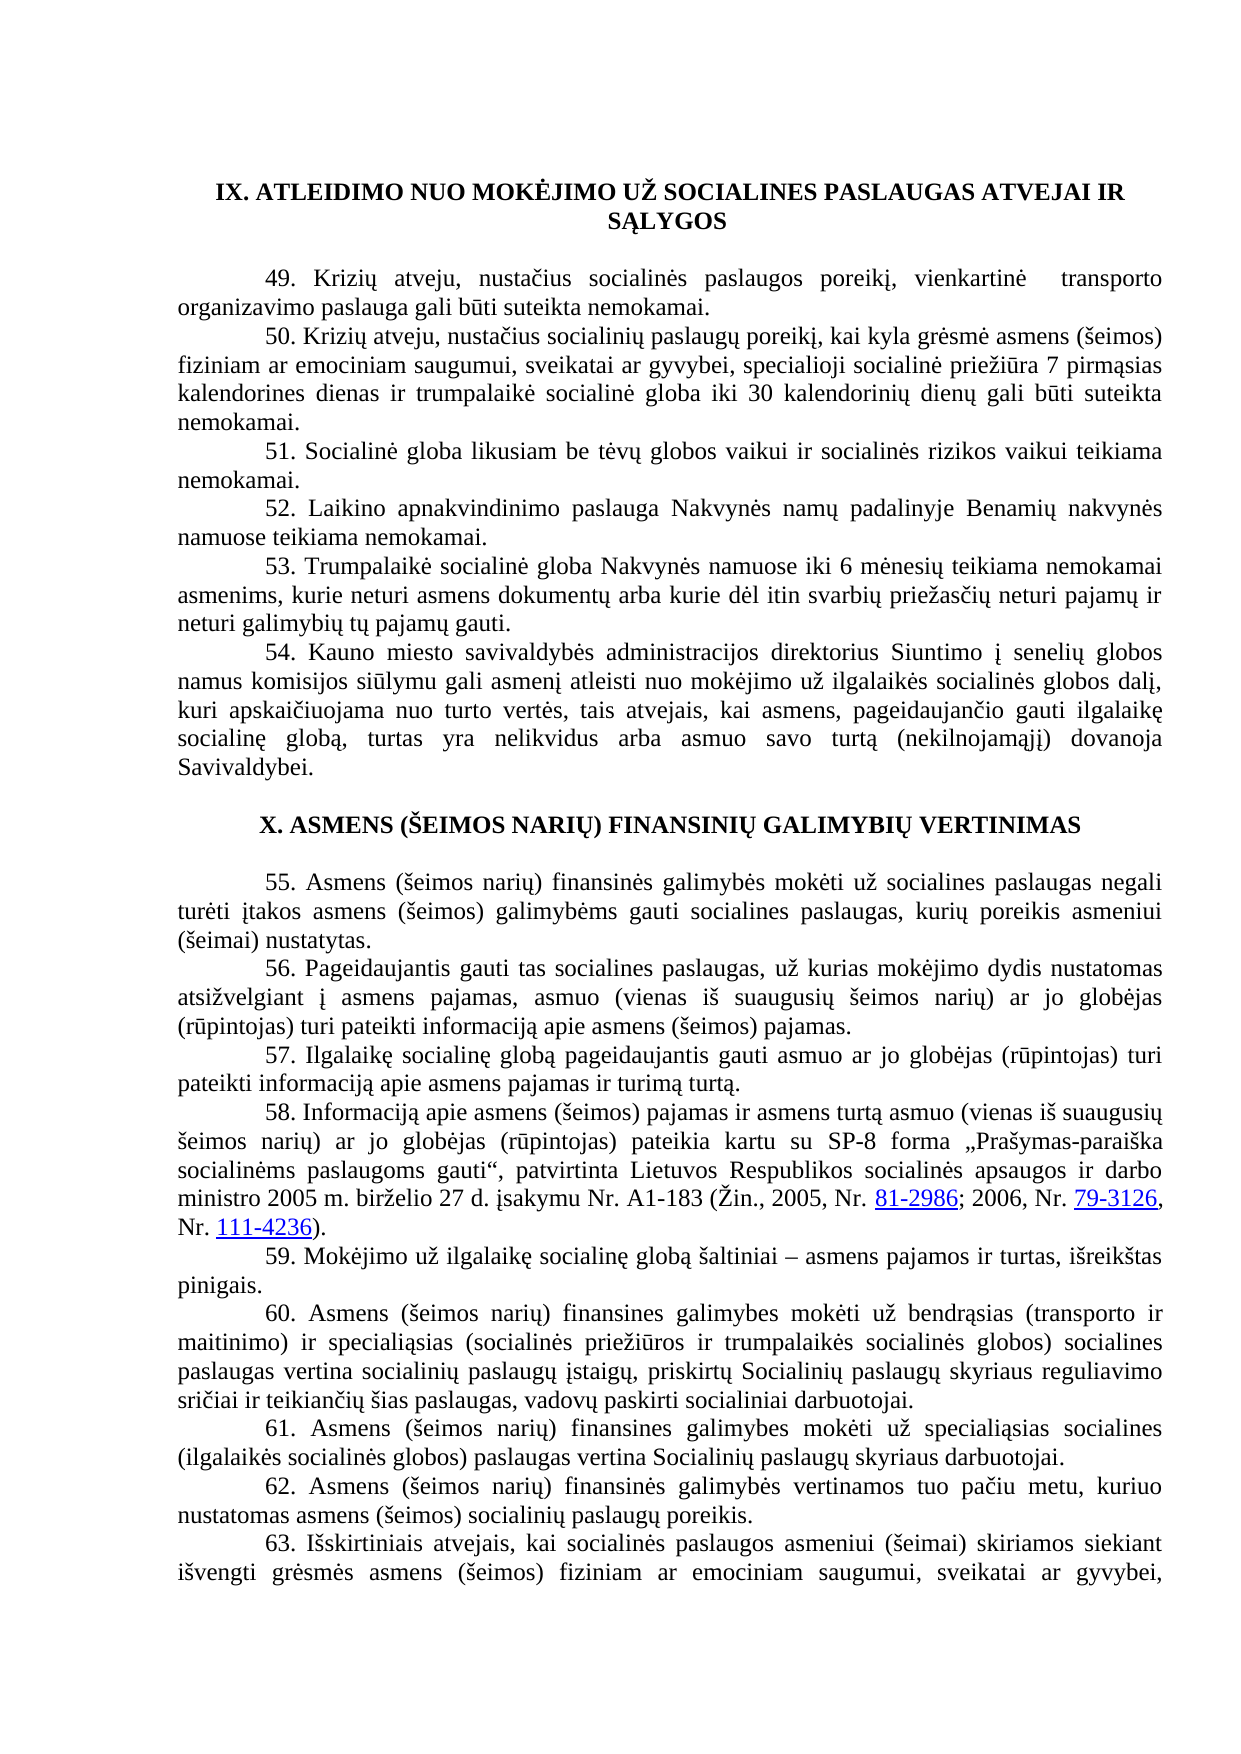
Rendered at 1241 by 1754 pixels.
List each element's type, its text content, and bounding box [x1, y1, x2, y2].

text 52. Laikino apnakvindinimo paslauga Nakvynės namų padalinyje Benamių nakvynės namuose teikiama nemokamai. [177, 493, 1163, 551]
text 60. Asmens (šeimos narių) finansines galimybes mokėti už bendrąsias (transporto ir maitinimo) ir specialiąsias (socialinės priežiūros ir trumpalaikės socialinės globos) socialines paslaugas vertina socialinių paslaugų įstaigų, priskirtų Socialinių paslaugų skyriaus reguliavimo sričiai ir teikiančių šias paslaugas, vadovų paskirti socialiniai darbuotojai. [177, 1298, 1163, 1413]
text 56. Pageidaujantis gauti tas socialines paslaugas, už kurias mokėjimo dydis nustatomas atsižvelgiant į asmens pajamas, asmuo (vienas iš suaugusių šeimos narių) ar jo globėjas (rūpintojas) turi pateikti informaciją apie asmens (šeimos) pajamas. [177, 953, 1163, 1040]
text 59. Mokėjimo už ilgalaikę socialinę globą šaltiniai – asmens pajamos ir turtas, išreikštas pinigais. [177, 1241, 1163, 1298]
text 51. Socialinė globa likusiam be tėvų globos vaikui ir socialinės rizikos vaikui teikiama nemokamai. [177, 436, 1163, 493]
text 53. Trumpalaikė socialinė globa Nakvynės namuose iki 6 mėnesių teikiama nemokamai asmenims, kurie neturi asmens dokumentų arba kurie dėl itin svarbių priežasčių neturi pajamų ir neturi galimybių tų pajamų gauti. [177, 551, 1163, 637]
text 55. Asmens (šeimos narių) finansinės galimybės mokėti už socialines paslaugas negali turėti įtakos asmens (šeimos) galimybėms gauti socialines paslaugas, kurių poreikis asmeniui (šeimai) nustatytas. [177, 867, 1163, 953]
text 57. Ilgalaikę socialinę globą pageidaujantis gauti asmuo ar jo globėjas (rūpintojas) turi pateikti informaciją apie asmens pajamas ir turimą turtą. [177, 1040, 1163, 1097]
text IX. ATLEIDIMO NUO MOKĖJIMO UŽ SOCIALINES PASLAUGAS ATVEJAI IR SĄLYGOS [177, 177, 1163, 235]
text 50. Krizių atveju, nustačius socialinių paslaugų poreikį, kai kyla grėsmė asmens (šeimos) fiziniam ar emociniam saugumui, sveikatai ar gyvybei, specialioji socialinė priežiūra 7 pirmąsias kalendorines dienas ir trumpalaikė socialinė globa iki 30 kalendorinių dienų gali būti suteikta nemokamai. [177, 321, 1163, 436]
text X. ASMENS (ŠEIMOS NARIŲ) FINANSINIŲ GALIMYBIŲ VERTINIMAS [177, 810, 1163, 838]
text 54. Kauno miesto savivaldybės administracijos direktorius Siuntimo į senelių globos namus komisijos siūlymu gali asmenį atleisti nuo mokėjimo už ilgalaikės socialinės globos dalį, kuri apskaičiuojama nuo turto vertės, tais atvejais, kai asmens, pageidaujančio gauti ilgalaikę socialinę globą, turtas yra nelikvidus arba asmuo savo turtą (nekilnojamąjį) dovanoja Savivaldybei. [177, 637, 1163, 781]
text 58. Informaciją apie asmens (šeimos) pajamas ir asmens turtą asmuo (vienas iš suaugusių šeimos narių) ar jo globėjas (rūpintojas) pateikia kartu su SP-8 forma „Prašymas-paraiška socialinėms paslaugoms gauti“, patvirtinta Lietuvos Respublikos socialinės apsaugos ir darbo ministro 2005 m. birželio 27 d. įsakymu Nr. A1-183 (Žin., 2005, Nr. 81-2986; 2006, Nr. 79-3126, Nr. 111-4236). [177, 1097, 1163, 1241]
text 62. Asmens (šeimos narių) finansinės galimybės vertinamos tuo pačiu metu, kuriuo nustatomas asmens (šeimos) socialinių paslaugų poreikis. [177, 1471, 1163, 1528]
text 63. Išskirtiniais atvejais, kai socialinės paslaugos asmeniui (šeimai) skiriamos siekiant išvengti grėsmės asmens (šeimos) fiziniam ar emociniam saugumui, sveikatai ar gyvybei, [177, 1528, 1163, 1586]
text 49. Krizių atveju, nustačius socialinės paslaugos poreikį, vienkartinė transporto organizavimo paslauga gali būti suteikta nemokamai. [177, 263, 1163, 321]
text 61. Asmens (šeimos narių) finansines galimybes mokėti už specialiąsias socialines (ilgalaikės socialinės globos) paslaugas vertina Socialinių paslaugų skyriaus darbuotojai. [177, 1413, 1163, 1471]
